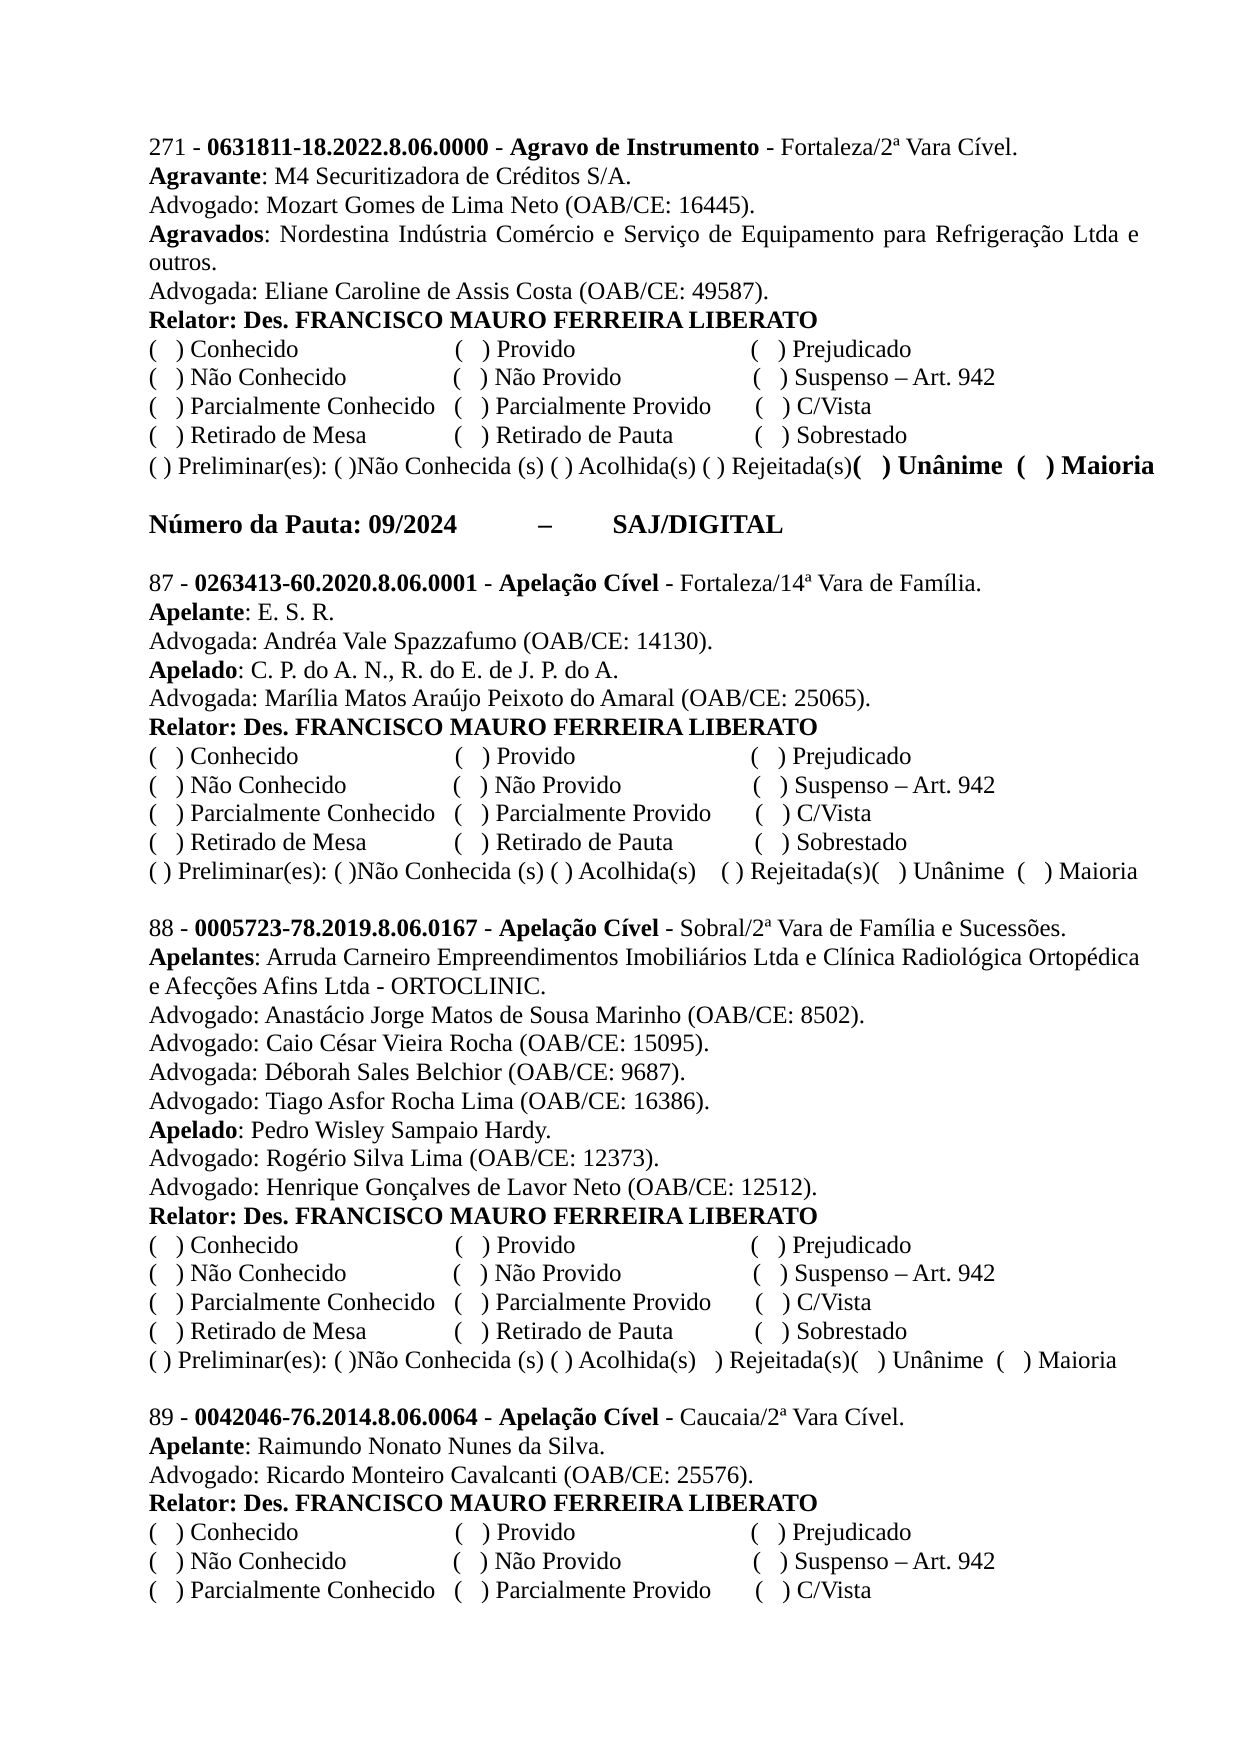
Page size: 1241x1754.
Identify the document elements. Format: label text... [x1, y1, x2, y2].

text ( ) Preliminar(es): ( )Não Conhecida (s) ( ) Acolhida(s) ) Rejeitada(s)( ) Unânime ( ) Maioria [148, 1345, 1158, 1373]
text Advogada: Marília Matos Araújo Peixoto do Amaral (OAB/CE: 25065). [148, 683, 1141, 712]
text Relator: Des. FRANCISCO MAURO FERREIRA LIBERATO [148, 1488, 1141, 1517]
text Advogado: Caio César Vieira Rocha (OAB/CE: 15095). [148, 1028, 1141, 1057]
text Apelantes: Arruda Carneiro Empreendimentos Imobiliários Ltda e Clínica Radiológica Ortopédica e Afecções Afins Ltda - ORTOCLINIC. [148, 942, 1141, 1000]
text ( ) Preliminar(es): ( )Não Conhecida (s) ( ) Acolhida(s) ( ) Rejeitada(s)( ) Unânime ( ) Maioria [148, 856, 1158, 885]
text ( ) Parcialmente Conhecido ( ) Parcialmente Provido ( ) C/Vista [148, 1575, 1158, 1603]
text Advogada: Déborah Sales Belchior (OAB/CE: 9687). [148, 1057, 1141, 1086]
text Número da Pauta: 09/2024 – SAJ/DIGITAL [148, 509, 1141, 540]
text Advogada: Eliane Caroline de Assis Costa (OAB/CE: 49587). [148, 276, 1141, 305]
text ( ) Conhecido ( ) Provido ( ) Prejudicado [148, 741, 1141, 770]
text ( ) Preliminar(es): ( )Não Conhecida (s) ( ) Acolhida(s) ( ) Rejeitada(s)( ) Unânime ( ) Maioria [148, 449, 1158, 480]
text Relator: Des. FRANCISCO MAURO FERREIRA LIBERATO [148, 305, 1141, 334]
text ( ) Retirado de Mesa ( ) Retirado de Pauta ( ) Sobrestado [148, 1316, 1158, 1345]
text Advogada: Andréa Vale Spazzafumo (OAB/CE: 14130). [148, 626, 1141, 655]
text Advogado: Tiago Asfor Rocha Lima (OAB/CE: 16386). [148, 1086, 1141, 1115]
text ( ) Não Conhecido ( ) Não Provido ( ) Suspenso – Art. 942 [148, 362, 1158, 391]
text ( ) Parcialmente Conhecido ( ) Parcialmente Provido ( ) C/Vista [148, 798, 1158, 827]
text ( ) Não Conhecido ( ) Não Provido ( ) Suspenso – Art. 942 [148, 770, 1158, 798]
text Apelante: E. S. R. [148, 597, 1141, 626]
text ( ) Conhecido ( ) Provido ( ) Prejudicado [148, 1230, 1141, 1258]
text 89 - 0042046-76.2014.8.06.0064 - Apelação Cível - Caucaia/2ª Vara Cível. [148, 1402, 1141, 1431]
text Advogado: Mozart Gomes de Lima Neto (OAB/CE: 16445). [148, 190, 1141, 219]
text Relator: Des. FRANCISCO MAURO FERREIRA LIBERATO [148, 1201, 1141, 1230]
text Advogado: Ricardo Monteiro Cavalcanti (OAB/CE: 25576). [148, 1460, 1141, 1488]
text Advogado: Henrique Gonçalves de Lavor Neto (OAB/CE: 12512). [148, 1172, 1141, 1201]
text ( ) Conhecido ( ) Provido ( ) Prejudicado [148, 1517, 1141, 1546]
text 87 - 0263413-60.2020.8.06.0001 - Apelação Cível - Fortaleza/14ª Vara de Família. [148, 568, 1141, 597]
text ( ) Conhecido ( ) Provido ( ) Prejudicado [148, 334, 1141, 362]
text Advogado: Anastácio Jorge Matos de Sousa Marinho (OAB/CE: 8502). [148, 1000, 1141, 1028]
text 271 - 0631811-18.2022.8.06.0000 - Agravo de Instrumento - Fortaleza/2ª Vara Cível. [148, 132, 1141, 161]
text 88 - 0005723-78.2019.8.06.0167 - Apelação Cível - Sobral/2ª Vara de Família e Sucessões. [148, 913, 1141, 942]
text Apelado: Pedro Wisley Sampaio Hardy. [148, 1115, 1141, 1143]
text Apelado: C. P. do A. N., R. do E. de J. P. do A. [148, 655, 1141, 683]
text Advogado: Rogério Silva Lima (OAB/CE: 12373). [148, 1143, 1141, 1172]
text Agravados: Nordestina Indústria Comércio e Serviço de Equipamento para Refrigeração Ltda e outros. [148, 219, 1141, 276]
text ( ) Não Conhecido ( ) Não Provido ( ) Suspenso – Art. 942 [148, 1258, 1158, 1287]
text Apelante: Raimundo Nonato Nunes da Silva. [148, 1431, 1141, 1460]
text ( ) Retirado de Mesa ( ) Retirado de Pauta ( ) Sobrestado [148, 420, 1158, 449]
text ( ) Parcialmente Conhecido ( ) Parcialmente Provido ( ) C/Vista [148, 391, 1158, 420]
text Relator: Des. FRANCISCO MAURO FERREIRA LIBERATO [148, 712, 1141, 741]
text ( ) Parcialmente Conhecido ( ) Parcialmente Provido ( ) C/Vista [148, 1287, 1158, 1316]
text ( ) Não Conhecido ( ) Não Provido ( ) Suspenso – Art. 942 [148, 1546, 1158, 1575]
text ( ) Retirado de Mesa ( ) Retirado de Pauta ( ) Sobrestado [148, 827, 1158, 856]
text Agravante: M4 Securitizadora de Créditos S/A. [148, 161, 1141, 190]
